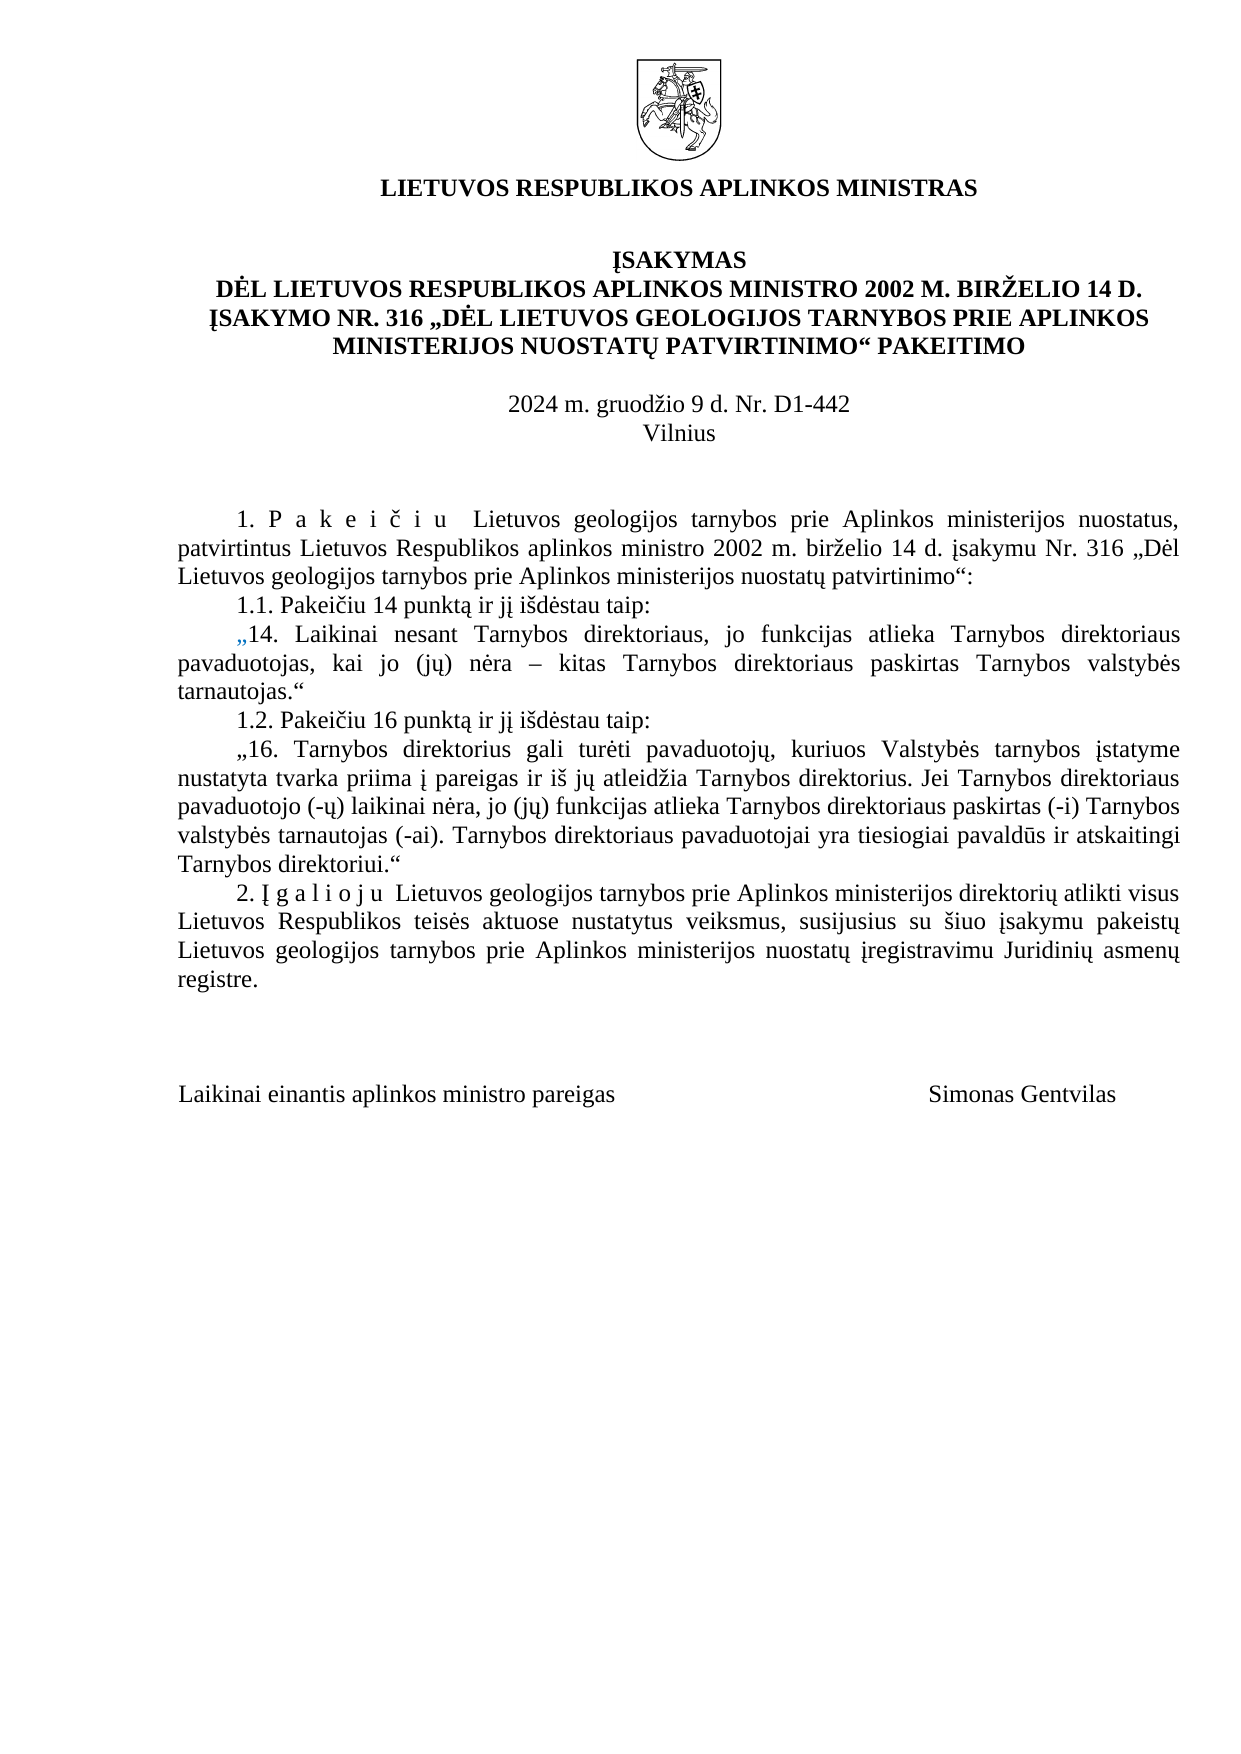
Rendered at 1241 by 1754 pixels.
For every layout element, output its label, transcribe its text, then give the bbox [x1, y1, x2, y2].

text 2. Į g a l i o j u Lietuvos geologijos tarnybos prie Aplinkos ministerijos direktorių atlikti visus Lietuvos Respublikos teisės aktuose nustatytus veiksmus, susijusius su šiuo įsakymu pakeistų Lietuvos geologijos tarnybos prie Aplinkos ministerijos nuostatų įregistravimu Juridinių asmenų registre. [177, 878, 1181, 993]
text 1. P a k e i č i u Lietuvos geologijos tarnybos prie Aplinkos ministerijos nuostatus, patvirtintus Lietuvos Respublikos aplinkos ministro 2002 m. birželio 14 d. įsakymu Nr. 316 „Dėl Lietuvos geologijos tarnybos prie Aplinkos ministerijos nuostatų patvirtinimo“: [177, 504, 1181, 590]
text 1.1. Pakeičiu 14 punktą ir jį išdėstau taip: [177, 590, 1181, 619]
text „16. Tarnybos direktorius gali turėti pavaduotojų, kuriuos Valstybės tarnybos įstatyme nustatyta tvarka priima į pareigas ir iš jų atleidžia Tarnybos direktorius. Jei Tarnybos direktoriaus pavaduotojo (-ų) laikinai nėra, jo (jų) funkcijas atlieka Tarnybos direktoriaus paskirtas (-i) Tarnybos valstybės tarnautojas (-ai). Tarnybos direktoriaus pavaduotojai yra tiesiogiai pavaldūs ir atskaitingi Tarnybos direktoriui.“ [177, 734, 1181, 878]
text 1.2. Pakeičiu 16 punktą ir jį išdėstau taip: [177, 705, 1181, 734]
text ĮSAKYMAS [177, 245, 1181, 274]
text „14. Laikinai nesant Tarnybos direktoriaus, jo funkcijas atlieka Tarnybos direktoriaus pavaduotojas, kai jo (jų) nėra – kitas Tarnybos direktoriaus paskirtas Tarnybos valstybės tarnautojas.“ [177, 619, 1181, 705]
text dĖl LIETUVOS RESPUBLIKOS APLINKOS MINISTRO 2002 M. BIRŽELIO 14 D. ĮSAKYMO NR. 316 „DĖL LIETUVOS GEOLOGIJOS TARNYBOS PRIE APLINKOS MINISTERIJOS NUOSTATŲ PATVIRTINIMO“ PAKEITIMO [177, 274, 1181, 360]
text LIETUVOS RESPUBLIKOS APLINKOS MINISTRAS [177, 173, 1181, 202]
text Laikinai einantis aplinkos ministro pareigas Simonas Gentvilas [178, 1079, 1177, 1108]
text Vilnius [177, 418, 1181, 446]
text 2024 m. gruodžio 9 d. Nr. D1-442 [177, 389, 1181, 418]
